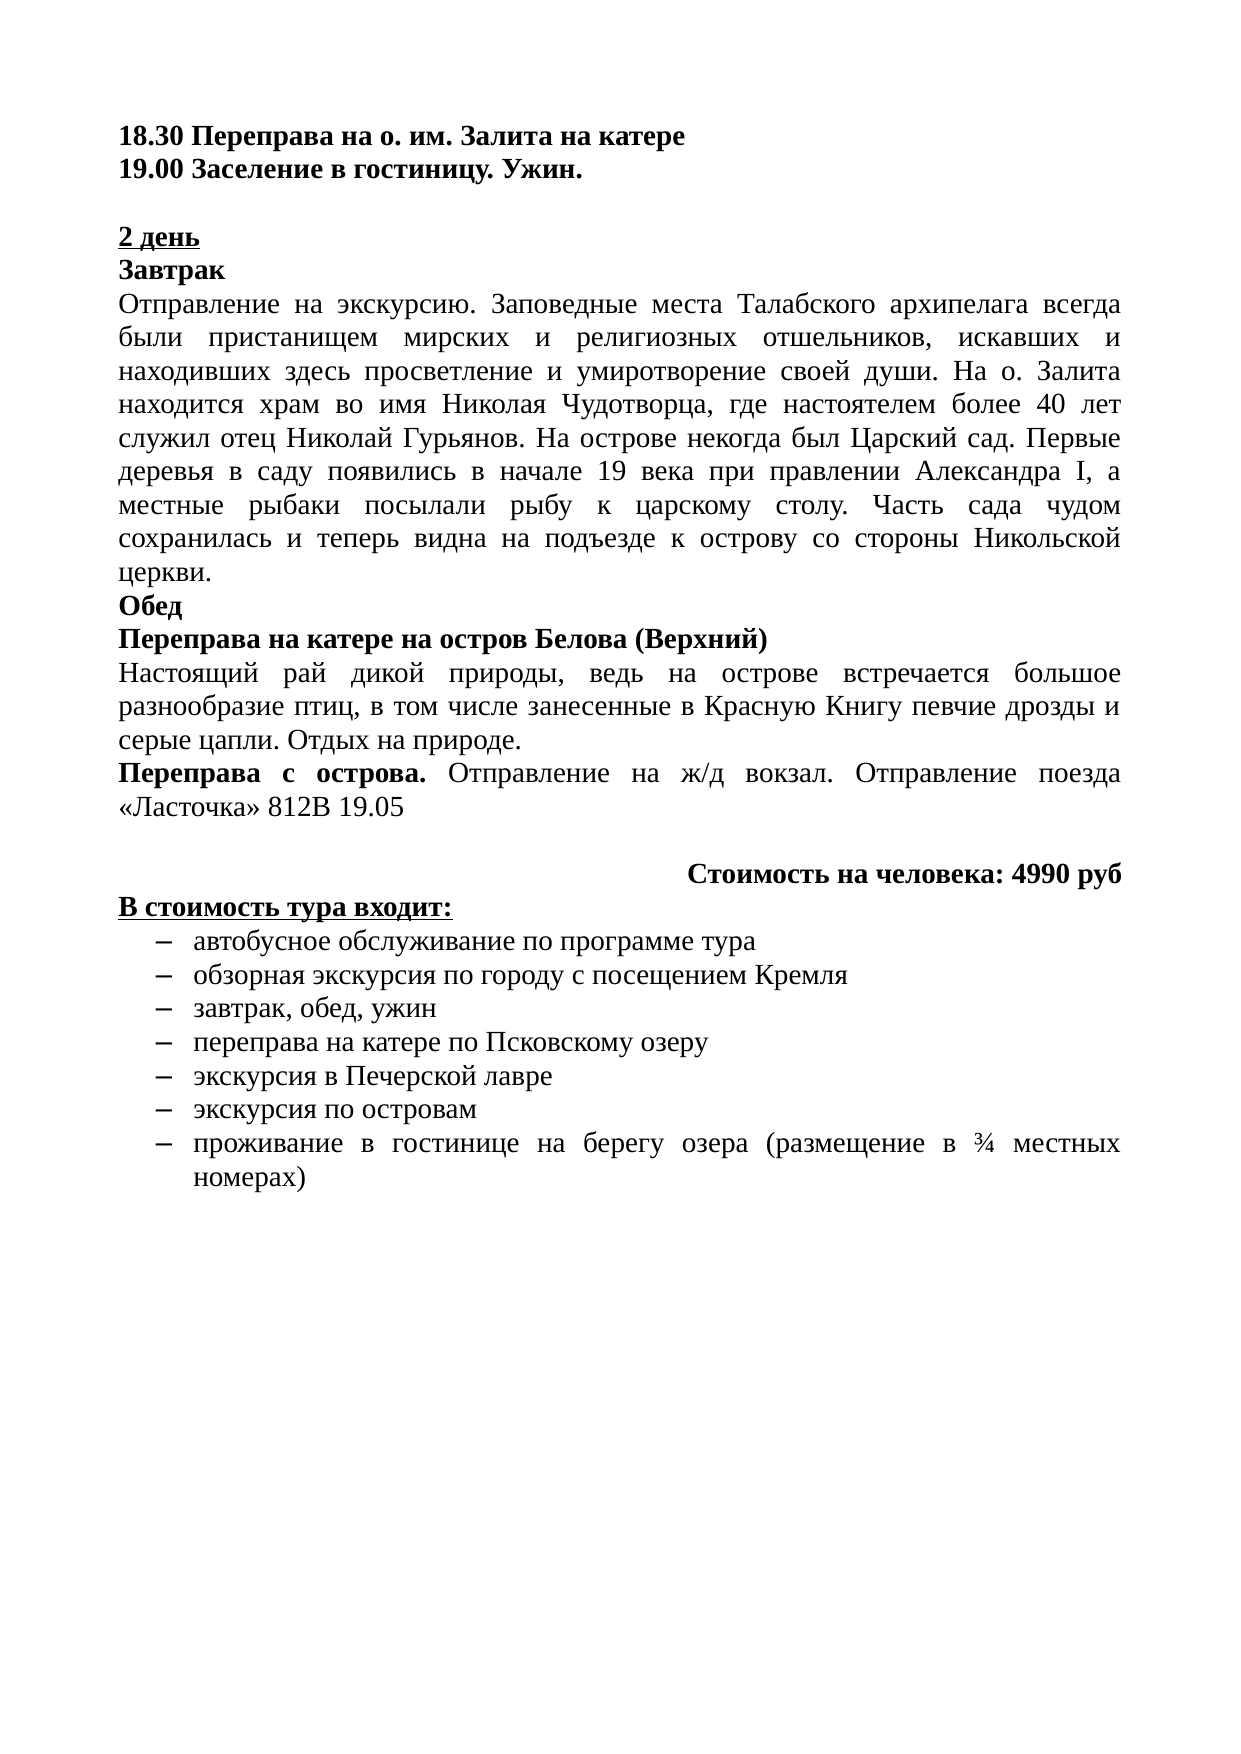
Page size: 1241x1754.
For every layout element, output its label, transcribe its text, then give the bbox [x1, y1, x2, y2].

list экскурсия в Печерской лавре [156, 1058, 1122, 1091]
text Стоимость на человека: 4990 руб [118, 856, 1122, 889]
text Настоящий рай дикой природы, ведь на острове встречается большое разнообразие птиц, в том числе занесенные в Красную Книгу певчие дрозды и серые цапли. Отдых на природе. [118, 655, 1122, 755]
text Отправление на экскурсию. Заповедные места Талабского архипелага всегда были пристанищем мирских и религиозных отшельников, искавших и находивших здесь просветление и умиротворение своей души. На о. Залита находится храм во имя Николая Чудотворца, где настоятелем более 40 лет служил отец Николай Гурьянов. На острове некогда был Царский сад. Первые деревья в саду появились в начале 19 века при правлении Александра I, а местные рыбаки посылали рыбу к царскому столу. Часть сада чудом сохранилась и теперь видна на подъезде к острову со стороны Никольской церкви. [118, 286, 1122, 588]
list экскурсия по островам [156, 1091, 1122, 1125]
list проживание в гостинице на берегу озера (размещение в ¾ местных номерах) [156, 1125, 1122, 1192]
list автобусное обслуживание по программе тура [156, 923, 1122, 957]
text 2 день [118, 219, 1122, 252]
text Обед [118, 588, 1122, 621]
text Переправа на катере на остров Белова (Верхний) [118, 621, 1122, 655]
text Завтрак [118, 252, 1122, 286]
text Переправа с острова. Отправление на ж/д вокзал. Отправление поезда «Ласточка» 812В 19.05 [118, 755, 1122, 822]
list 18.30 Переправа на о. им. Залита на катере [118, 118, 1122, 152]
list обзорная экскурсия по городу с посещением Кремля [156, 957, 1122, 990]
list переправа на катере по Псковскому озеру [156, 1024, 1122, 1058]
list завтрак, обед, ужин [156, 990, 1122, 1024]
text В стоимость тура входит: [118, 889, 1122, 923]
list 19.00 Заселение в гостиницу. Ужин. [118, 152, 1122, 185]
